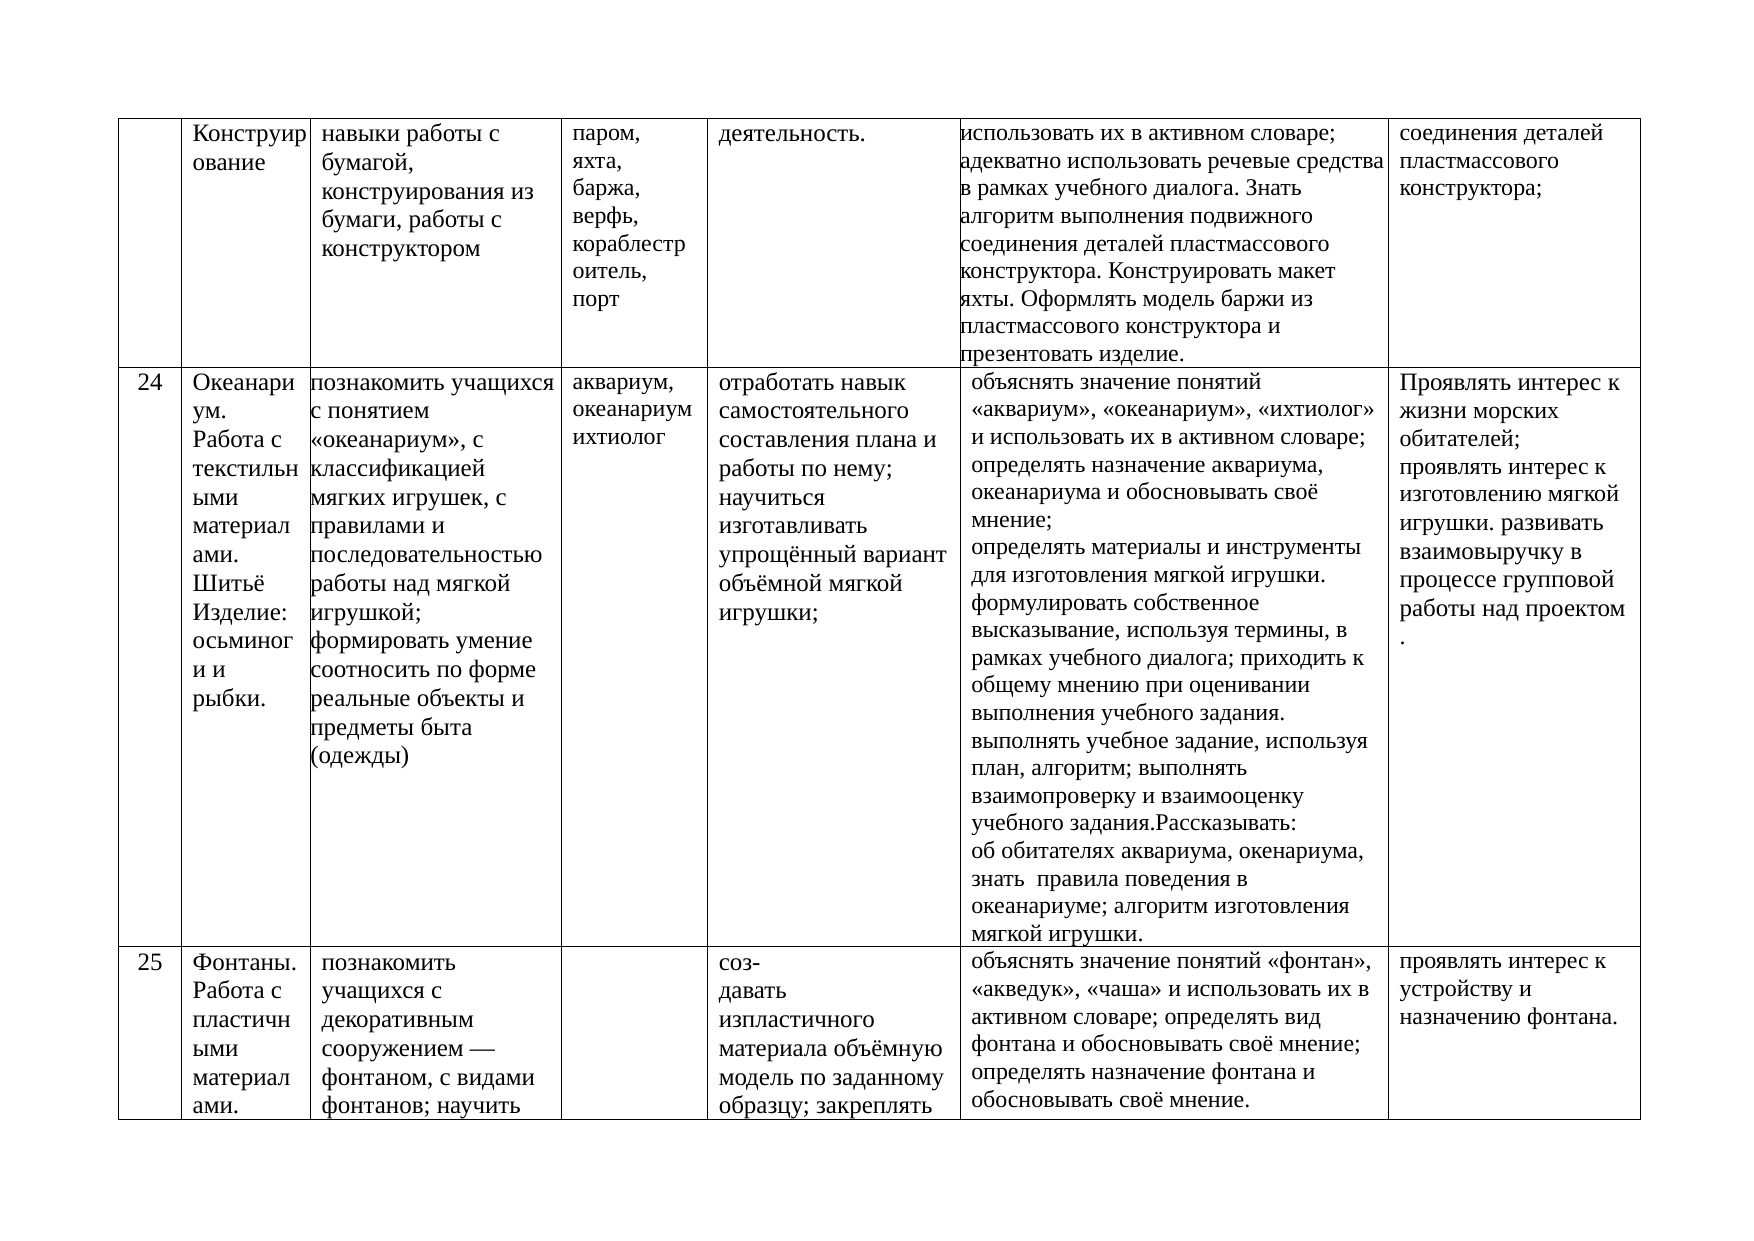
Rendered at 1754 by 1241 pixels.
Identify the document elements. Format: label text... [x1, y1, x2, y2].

table_cell аквариум, океанариум ихтиолог [562, 368, 707, 946]
table_cell 24 [119, 368, 181, 946]
table_cell объяснять значение понятий «аквариум», «океанариум», «ихтиолог» и использовать их в активном словаре; определять назначение аквариума, океанариума и обосновывать своё мнение; определять материалы и инструменты для изготовления мягкой игрушки. формулировать собственное высказывание, используя термины, в рамках учебного диалога; приходить к общему мнению при оценивании выполнения учебного задания. выполнять учебное задание, используя план, алгоритм; выполнять взаимопроверку и взаимооценку учебного задания.Рассказывать: об обитателях аквариума, окенариума, знать правила поведения в океанариуме; алгоритм изготовления мягкой игрушки. [961, 368, 1388, 946]
table_cell отработать навык самостоятельного составления плана и работы по нему; научиться изготавливать упрощённый вариант объёмной мягкой игрушки; [708, 368, 960, 946]
table_cell познакомить учащихся с понятием «океанариум», с классификацией мягких игрушек, с правилами и последовательностью работы над мягкой игрушкой; формировать умение соотносить по форме реальные объекты и предметы быта (одежды) [311, 368, 561, 946]
table_cell паром, яхта, баржа, верфь, кораблестроитель, порт [562, 119, 707, 367]
table_cell соединения деталей пластмассового конструктора; [1389, 119, 1640, 367]
table_cell Океанариум. Работа с текстильными материалами. Шитьё Изделие: осьминоги и рыбки. [182, 368, 310, 946]
table_cell деятельность. [708, 119, 960, 367]
table_cell объяснять значение понятий «фонтан», «акведук», «чаша» и использовать их в активном словаре; определять вид фонтана и обосновывать своё мнение; определять назначение фонтана и обосновывать своё мнение. [961, 947, 1388, 1119]
table_cell 25 [119, 947, 181, 1119]
table_cell навыки работы с бумагой, конструирования из бумаги, работы с конструктором [311, 119, 561, 367]
table_cell познакомить учащихся с декоративным сооружением — фонтаном, с видами фонтанов; научить [311, 947, 561, 1119]
table_cell Конструирование [182, 119, 310, 367]
table_cell [119, 119, 181, 367]
table_cell соз- давать изпластичного материала объёмную модель по заданному образцу; закреплять [708, 947, 960, 1119]
table_cell проявлять интерес к устройству и назначению фонтана. [1389, 947, 1640, 1119]
table_cell Фонтаны. Работа с пластичными материалами. [182, 947, 310, 1119]
table_cell [562, 947, 707, 1119]
table_cell использовать их в активном словаре; адекватно использовать речевые средства в рамках учебного диалога. Знать алгоритм выполнения подвижного соединения деталей пластмассового конструктора. Конструировать макет яхты. Оформлять модель баржи из пластмассового конструктора и презентовать изделие. [961, 119, 1388, 367]
table_cell Проявлять интерес к жизни морских обитателей; проявлять интерес к изготовлению мягкой игрушки. развивать взаимовыручку в процессе групповой работы над проектом . [1389, 368, 1640, 946]
